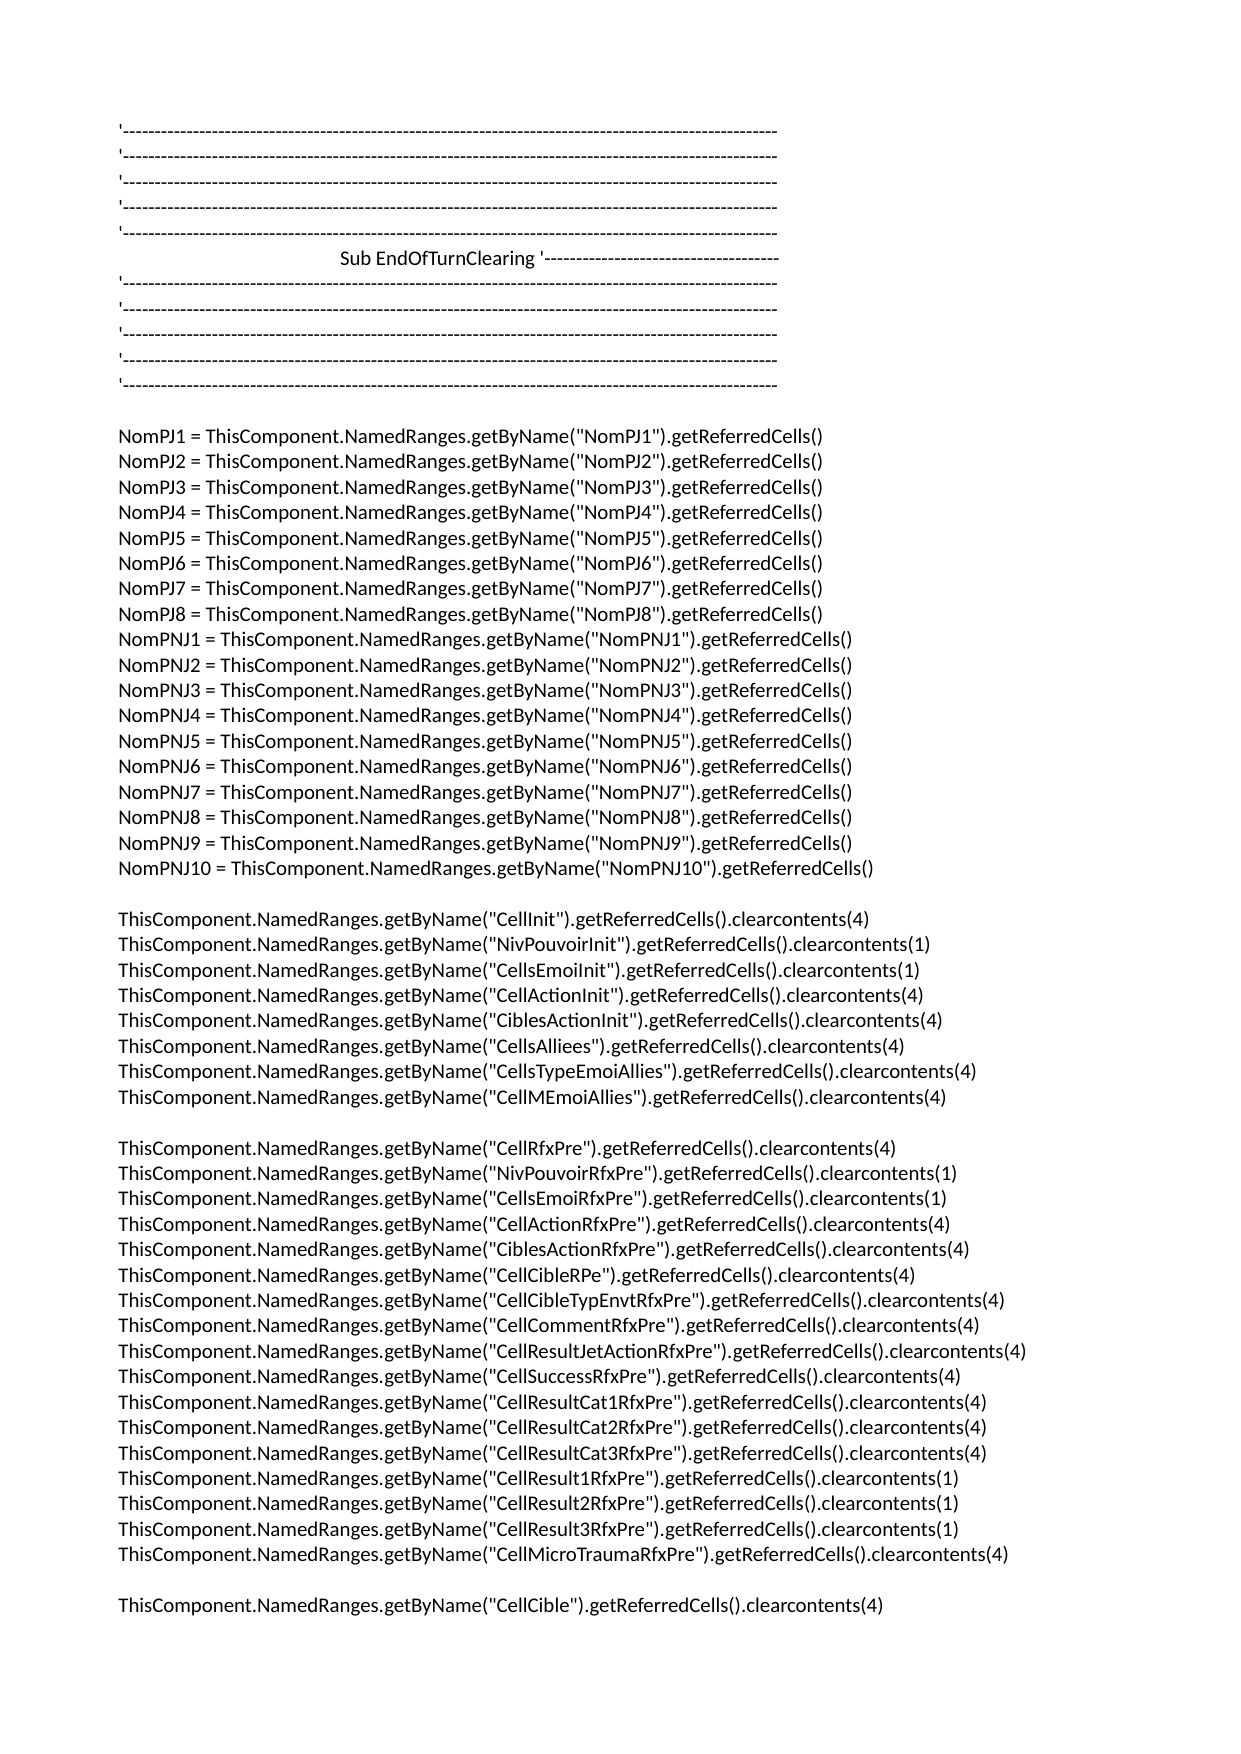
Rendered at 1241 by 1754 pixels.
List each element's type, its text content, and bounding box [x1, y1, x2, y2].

text ThisComponent.NamedRanges.getByName("CellsTypeEmoiAllies").getReferredCells().clearcontents(4) [118, 1058, 1122, 1084]
text ThisComponent.NamedRanges.getByName("CellResultCat2RfxPre").getReferredCells().clearcontents(4) [118, 1414, 1122, 1440]
text ThisComponent.NamedRanges.getByName("CellCommentRfxPre").getReferredCells().clearcontents(4) [118, 1313, 1122, 1338]
text ThisComponent.NamedRanges.getByName("CellResult3RfxPre").getReferredCells().clearcontents(1) [118, 1516, 1122, 1541]
text NomPNJ7 = ThisComponent.NamedRanges.getByName("NomPNJ7").getReferredCells() [118, 779, 1122, 804]
text ThisComponent.NamedRanges.getByName("CellMEmoiAllies").getReferredCells().clearcontents(4) [118, 1084, 1122, 1109]
text NomPJ8 = ThisComponent.NamedRanges.getByName("NomPJ8").getReferredCells() [118, 601, 1122, 626]
text ThisComponent.NamedRanges.getByName("CellCibleRPe").getReferredCells().clearcontents(4) [118, 1262, 1122, 1287]
text ThisComponent.NamedRanges.getByName("CellInit").getReferredCells().clearcontents(4) [118, 906, 1122, 931]
text NomPJ2 = ThisComponent.NamedRanges.getByName("NomPJ2").getReferredCells() [118, 448, 1122, 474]
text ThisComponent.NamedRanges.getByName("CellResultJetActionRfxPre").getReferredCells().clearcontents(4) [118, 1338, 1122, 1363]
text ThisComponent.NamedRanges.getByName("CellRfxPre").getReferredCells().clearcontents(4) [118, 1135, 1122, 1160]
text Sub EndOfTurnClearing '------------------------------------- [118, 245, 1122, 271]
text ThisComponent.NamedRanges.getByName("CellsEmoiRfxPre").getReferredCells().clearcontents(1) [118, 1186, 1122, 1211]
text ThisComponent.NamedRanges.getByName("CellResultCat1RfxPre").getReferredCells().clearcontents(4) [118, 1389, 1122, 1414]
text ThisComponent.NamedRanges.getByName("CiblesActionInit").getReferredCells().clearcontents(4) [118, 1008, 1122, 1033]
text '------------------------------------------------------------------------------------------------------- [118, 118, 1122, 143]
text NomPNJ1 = ThisComponent.NamedRanges.getByName("NomPNJ1").getReferredCells() [118, 626, 1122, 652]
text '------------------------------------------------------------------------------------------------------- [118, 143, 1122, 169]
text ThisComponent.NamedRanges.getByName("NivPouvoirRfxPre").getReferredCells().clearcontents(1) [118, 1160, 1122, 1186]
text NomPNJ2 = ThisComponent.NamedRanges.getByName("NomPNJ2").getReferredCells() [118, 652, 1122, 677]
text NomPNJ6 = ThisComponent.NamedRanges.getByName("NomPNJ6").getReferredCells() [118, 753, 1122, 779]
text NomPJ4 = ThisComponent.NamedRanges.getByName("NomPJ4").getReferredCells() [118, 499, 1122, 525]
text ThisComponent.NamedRanges.getByName("CiblesActionRfxPre").getReferredCells().clearcontents(4) [118, 1236, 1122, 1262]
text ThisComponent.NamedRanges.getByName("CellActionRfxPre").getReferredCells().clearcontents(4) [118, 1211, 1122, 1236]
text ThisComponent.NamedRanges.getByName("CellCibleTypEnvtRfxPre").getReferredCells().clearcontents(4) [118, 1287, 1122, 1313]
text ThisComponent.NamedRanges.getByName("CellsAlliees").getReferredCells().clearcontents(4) [118, 1033, 1122, 1058]
text NomPJ6 = ThisComponent.NamedRanges.getByName("NomPJ6").getReferredCells() [118, 550, 1122, 576]
text NomPJ5 = ThisComponent.NamedRanges.getByName("NomPJ5").getReferredCells() [118, 525, 1122, 550]
text '------------------------------------------------------------------------------------------------------- [118, 271, 1122, 296]
text NomPNJ10 = ThisComponent.NamedRanges.getByName("NomPNJ10").getReferredCells() [118, 855, 1122, 881]
text '------------------------------------------------------------------------------------------------------- [118, 220, 1122, 245]
text ThisComponent.NamedRanges.getByName("CellResult1RfxPre").getReferredCells().clearcontents(1) [118, 1465, 1122, 1491]
text '------------------------------------------------------------------------------------------------------- [118, 296, 1122, 321]
text '------------------------------------------------------------------------------------------------------- [118, 321, 1122, 347]
text NomPJ1 = ThisComponent.NamedRanges.getByName("NomPJ1").getReferredCells() [118, 423, 1122, 448]
text NomPNJ3 = ThisComponent.NamedRanges.getByName("NomPNJ3").getReferredCells() [118, 677, 1122, 703]
text ThisComponent.NamedRanges.getByName("CellResult2RfxPre").getReferredCells().clearcontents(1) [118, 1491, 1122, 1516]
text NomPJ7 = ThisComponent.NamedRanges.getByName("NomPJ7").getReferredCells() [118, 576, 1122, 601]
text NomPNJ9 = ThisComponent.NamedRanges.getByName("NomPNJ9").getReferredCells() [118, 830, 1122, 855]
text ThisComponent.NamedRanges.getByName("CellActionInit").getReferredCells().clearcontents(4) [118, 982, 1122, 1008]
text NomPJ3 = ThisComponent.NamedRanges.getByName("NomPJ3").getReferredCells() [118, 474, 1122, 499]
text '------------------------------------------------------------------------------------------------------- [118, 194, 1122, 220]
text '------------------------------------------------------------------------------------------------------- [118, 169, 1122, 194]
text ThisComponent.NamedRanges.getByName("CellCible").getReferredCells().clearcontents(4) [118, 1592, 1122, 1618]
text NomPNJ8 = ThisComponent.NamedRanges.getByName("NomPNJ8").getReferredCells() [118, 804, 1122, 830]
text ThisComponent.NamedRanges.getByName("CellResultCat3RfxPre").getReferredCells().clearcontents(4) [118, 1440, 1122, 1465]
text NomPNJ5 = ThisComponent.NamedRanges.getByName("NomPNJ5").getReferredCells() [118, 728, 1122, 753]
text NomPNJ4 = ThisComponent.NamedRanges.getByName("NomPNJ4").getReferredCells() [118, 703, 1122, 728]
text '------------------------------------------------------------------------------------------------------- [118, 347, 1122, 372]
text ThisComponent.NamedRanges.getByName("NivPouvoirInit").getReferredCells().clearcontents(1) [118, 931, 1122, 957]
text '------------------------------------------------------------------------------------------------------- [118, 372, 1122, 398]
text ThisComponent.NamedRanges.getByName("CellSuccessRfxPre").getReferredCells().clearcontents(4) [118, 1363, 1122, 1389]
text ThisComponent.NamedRanges.getByName("CellsEmoiInit").getReferredCells().clearcontents(1) [118, 957, 1122, 982]
text ThisComponent.NamedRanges.getByName("CellMicroTraumaRfxPre").getReferredCells().clearcontents(4) [118, 1541, 1122, 1567]
